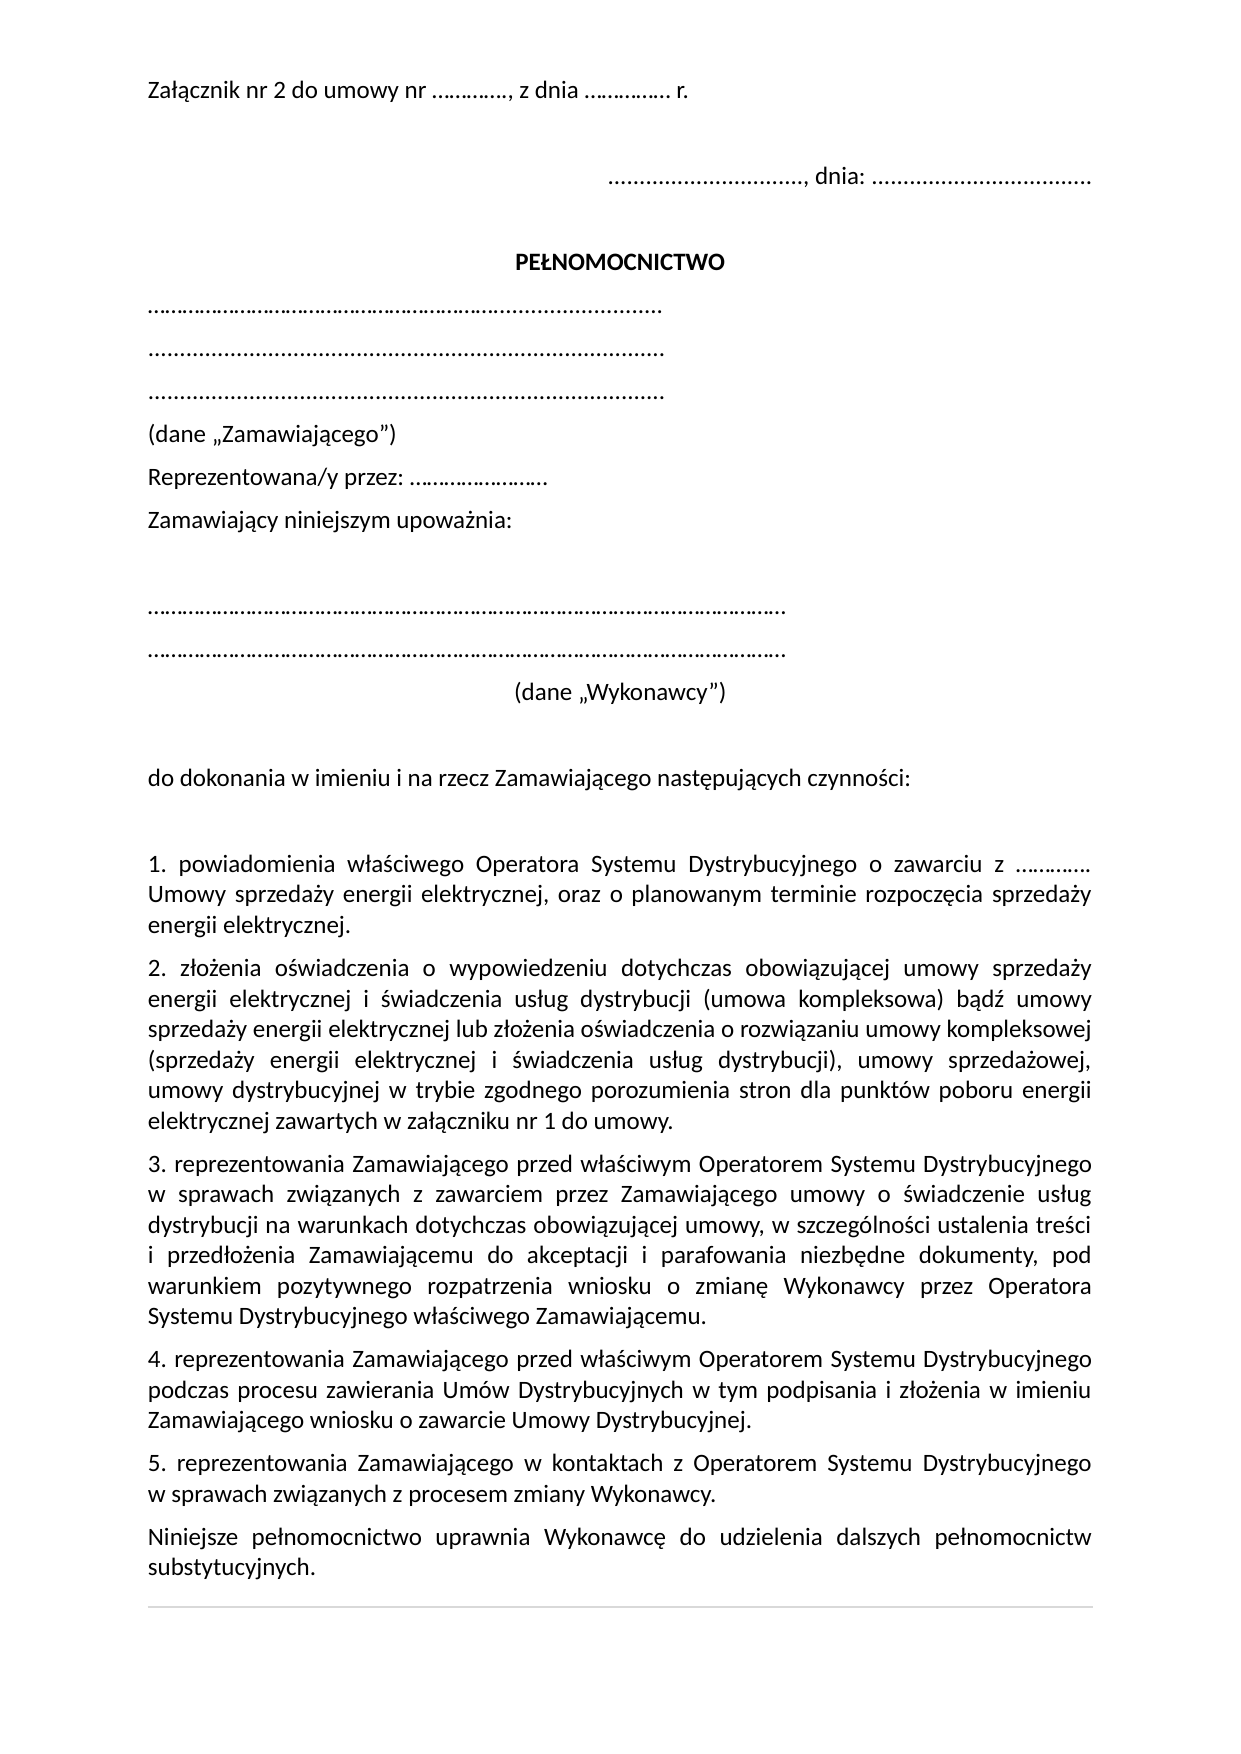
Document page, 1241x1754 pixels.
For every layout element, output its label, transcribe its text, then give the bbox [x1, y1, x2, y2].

text ..............................., dnia: ................................... [148, 160, 1093, 190]
text ………………………………………………………………………………………………… [148, 633, 1093, 663]
text .................................................................................. [148, 375, 1093, 405]
text 2. złożenia oświadczenia o wypowiedzeniu dotychczas obowiązującej umowy sprzedaży energii elektrycznej i świadczenia usług dystrybucji (umowa kompleksowa) bądź umowy sprzedaży energii elektrycznej lub złożenia oświadczenia o rozwiązaniu umowy kompleksowej (sprzedaży energii elektrycznej i świadczenia usług dystrybucji), umowy sprzedażowej, umowy dystrybucyjnej w trybie zgodnego porozumienia stron dla punktów poboru energii elektrycznej zawartych w załączniku nr 1 do umowy. [148, 952, 1093, 1135]
text 5. reprezentowania Zamawiającego w kontaktach z Operatorem Systemu Dystrybucyjnego w sprawach związanych z procesem zmiany Wykonawcy. [148, 1447, 1093, 1508]
text PEŁNOMOCNICTWO [148, 246, 1093, 276]
text 3. reprezentowania Zamawiającego przed właściwym Operatorem Systemu Dystrybucyjnego w sprawach związanych z zawarciem przez Zamawiającego umowy o świadczenie usług dystrybucji na warunkach dotychczas obowiązującej umowy, w szczególności ustalenia treści i przedłożenia Zamawiającemu do akceptacji i parafowania niezbędne dokumenty, pod warunkiem pozytywnego rozpatrzenia wniosku o zmianę Wykonawcy przez Operatora Systemu Dystrybucyjnego właściwego Zamawiającemu. [148, 1148, 1093, 1331]
text Zamawiający niniejszym upoważnia: [148, 504, 1093, 534]
text (dane „Zamawiającego”) [148, 418, 1093, 448]
text Niniejsze pełnomocnictwo uprawnia Wykonawcę do udzielenia dalszych pełnomocnictw substytucyjnych. [148, 1521, 1093, 1582]
text .................................................................................. [148, 332, 1093, 362]
text ……………………………………………………........................... [148, 289, 1093, 319]
text (dane „Wykonawcy”) [148, 676, 1093, 707]
text ………………………………………………………………………………………………… [148, 590, 1093, 621]
text 1. powiadomienia właściwego Operatora Systemu Dystrybucyjnego o zawarciu z …………. Umowy sprzedaży energii elektrycznej, oraz o planowanym terminie rozpoczęcia sprzedaży energii elektrycznej. [148, 848, 1093, 940]
text do dokonania w imieniu i na rzecz Zamawiającego następujących czynności: [148, 762, 1093, 793]
text Reprezentowana/y przez: …………………… [148, 461, 1093, 491]
text 4. reprezentowania Zamawiającego przed właściwym Operatorem Systemu Dystrybucyjnego podczas procesu zawierania Umów Dystrybucyjnych w tym podpisania i złożenia w imieniu Zamawiającego wniosku o zawarcie Umowy Dystrybucyjnej. [148, 1343, 1093, 1435]
text Załącznik nr 2 do umowy nr …………., z dnia …………… r. [148, 74, 1093, 104]
